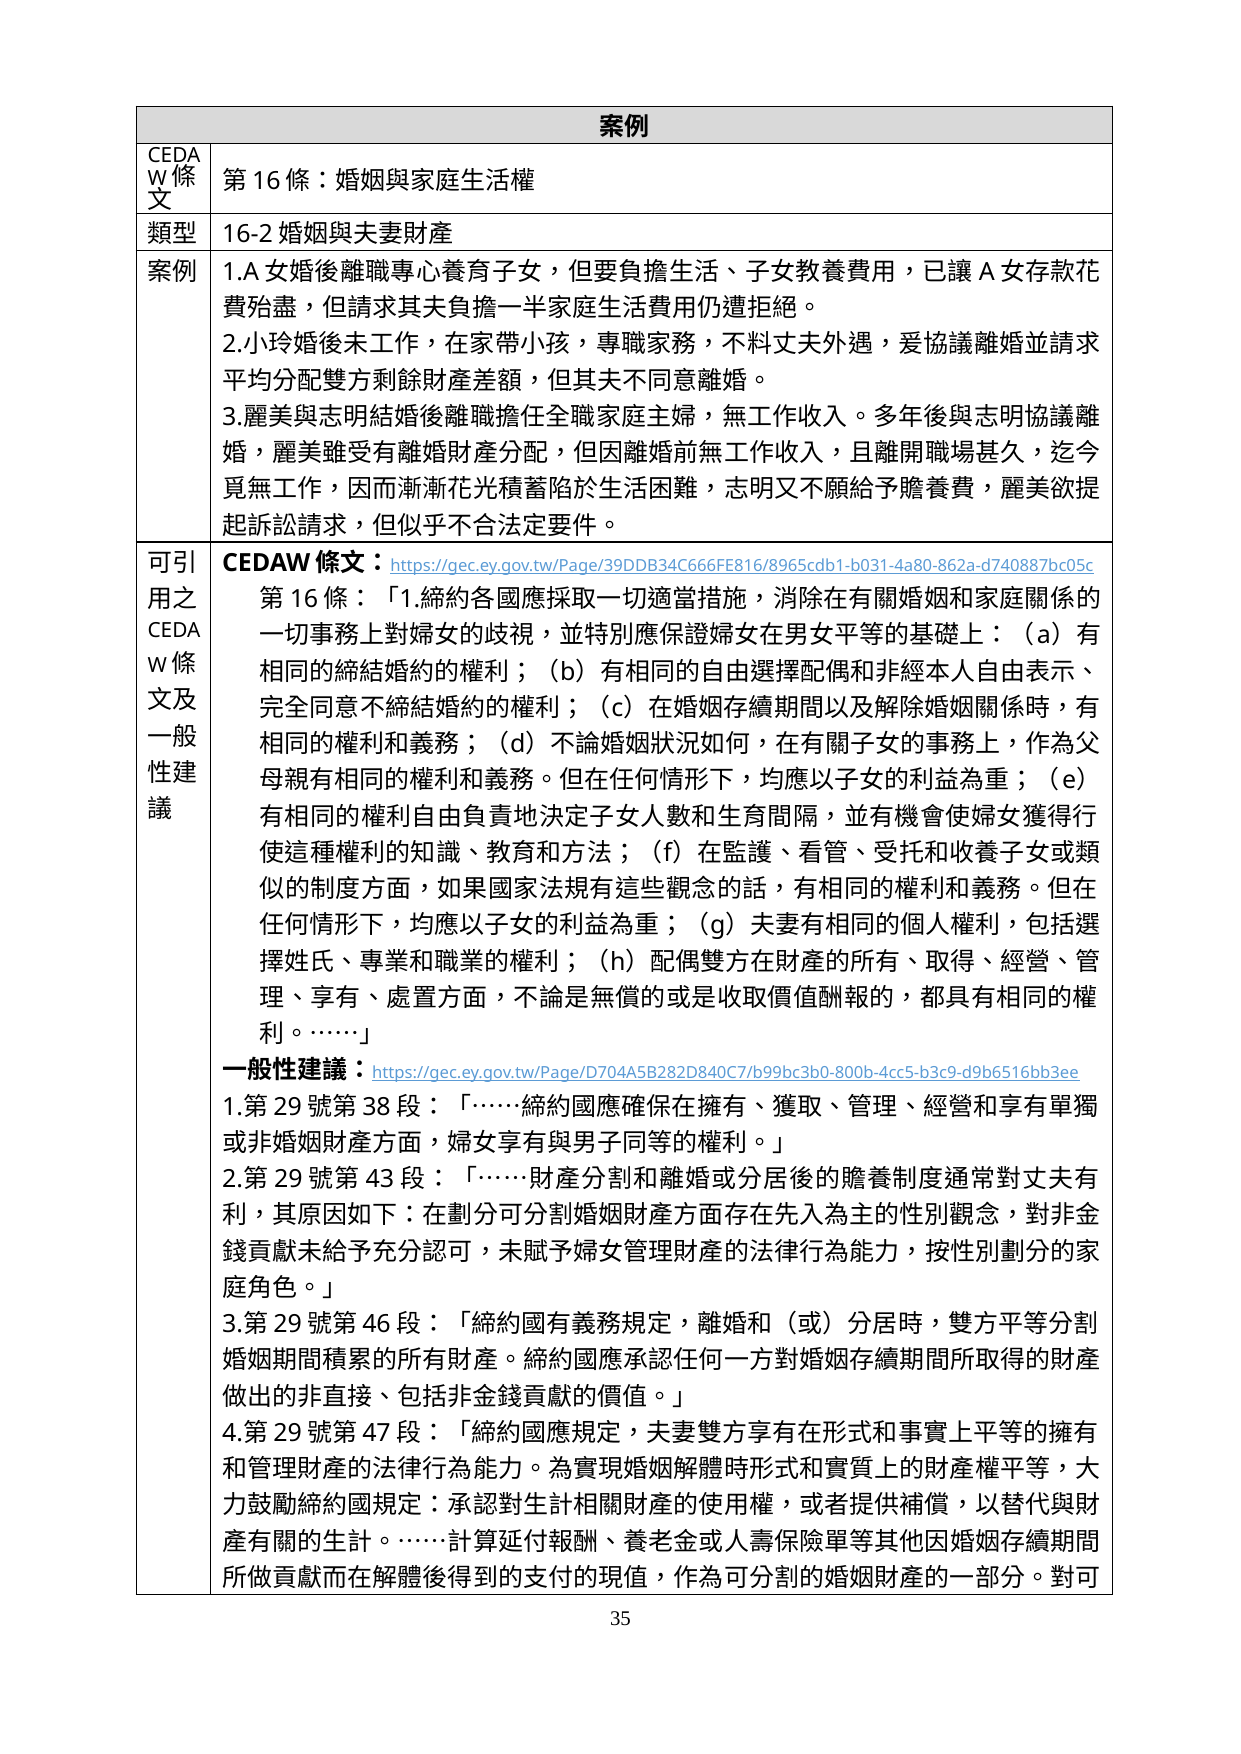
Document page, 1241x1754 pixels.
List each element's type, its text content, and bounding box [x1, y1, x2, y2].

table_cell 類型 [137, 214, 210, 250]
table_header 案例 [137, 107, 1112, 143]
table_cell A女婚後離職專心養育子女，但要負擔生活、子女教養費用，已讓A女存款花費殆盡，但請求其夫負擔一半家庭生活費用仍遭拒絕。 小玲婚後未工作，在家帶小孩，專職家務，不料丈夫外遇，爰協議離婚並請求平均分配雙方剩餘財產差額，但其夫不同意離婚。 麗美與志明結婚後離職擔任全職家庭主婦，無工作收入。多年後與志明協議離婚，麗美雖受有離婚財產分配，但因離婚前無工作收入，且離開職場甚久，迄今覓無工作，因而漸漸花光積蓄陷於生活困難，志明又不願給予贍養費，麗美欲提起訴訟請求，但似乎不合法定要件。 [211, 251, 1112, 541]
table_cell 第16條：婚姻與家庭生活權 [211, 144, 1112, 213]
table_cell CEDAW條文 [137, 144, 210, 213]
table_cell CEDAW條文：https://gec.ey.gov.tw/Page/39DDB34C666FE816/8965cdb1-b031-4a80-862a-d740887bc05c 第16條：「1.締約各國應採取一切適當措施，消除在有關婚姻和家庭關係的一切事務上對婦女的歧視，並特別應保證婦女在男女平等的基礎上：（a）有相同的締結婚約的權利；（b）有相同的自由選擇配偶和非經本人自由表示、完全同意不締結婚約的權利；（c）在婚姻存續期間以及解除婚姻關係時，有相同的權利和義務；（d）不論婚姻狀況如何，在有關子女的事務上，作為父母親有相同的權利和義務。但在任何情形下，均應以子女的利益為重；（e）有相同的權利自由負責地決定子女人數和生育間隔，並有機會使婦女獲得行使這種權利的知識、教育和方法；（f）在監護、看管、受托和收養子女或類似的制度方面，如果國家法規有這些觀念的話，有相同的權利和義務。但在任何情形下，均應以子女的利益為重；（g）夫妻有相同的個人權利，包括選擇姓氏、專業和職業的權利；（h）配偶雙方在財產的所有、取得、經營、管理、享有、處置方面，不論是無償的或是收取價值酬報的，都具有相同的權利。……」 一般性建議：https://gec.ey.gov.tw/Page/D704A5B282D840C7/b99bc3b0-800b-4cc5-b3c9-d9b6516bb3ee 第29號第38段：「……締約國應確保在擁有、獲取、管理、經營和享有單獨或非婚姻財產方面，婦女享有與男子同等的權利。」 第29號第43段：「……財產分割和離婚或分居後的贍養制度通常對丈夫有利，其原因如下：在劃分可分割婚姻財產方面存在先入為主的性別觀念，對非金錢貢獻未給予充分認可，未賦予婦女管理財產的法律行為能力，按性別劃分的家庭角色。」 第29號第46段：「締約國有義務規定，離婚和（或）分居時，雙方平等分割婚姻期間積累的所有財產。締約國應承認任何一方對婚姻存續期間所取得的財產做出的非直接、包括非金錢貢獻的價值。」 第29號第47段：「締約國應規定，夫妻雙方享有在形式和事實上平等的擁有和管理財產的法律行為能力。為實現婚姻解體時形式和實質上的財產權平等，大力鼓勵締約國規定：承認對生計相關財產的使用權，或者提供補償，以替代與財產有關的生計。……計算延付報酬、養老金或人壽保險單等其他因婚姻存續期間所做貢獻而在解體後得到的支付的現值，作為可分割的婚姻財產的一部分。對可 [211, 543, 1112, 1594]
table_cell 16-2婚姻與夫妻財產 [211, 214, 1112, 250]
table_cell 案例 [137, 251, 210, 541]
table_cell 可引用之CEDAW條文及一般性建議 [137, 543, 210, 1594]
